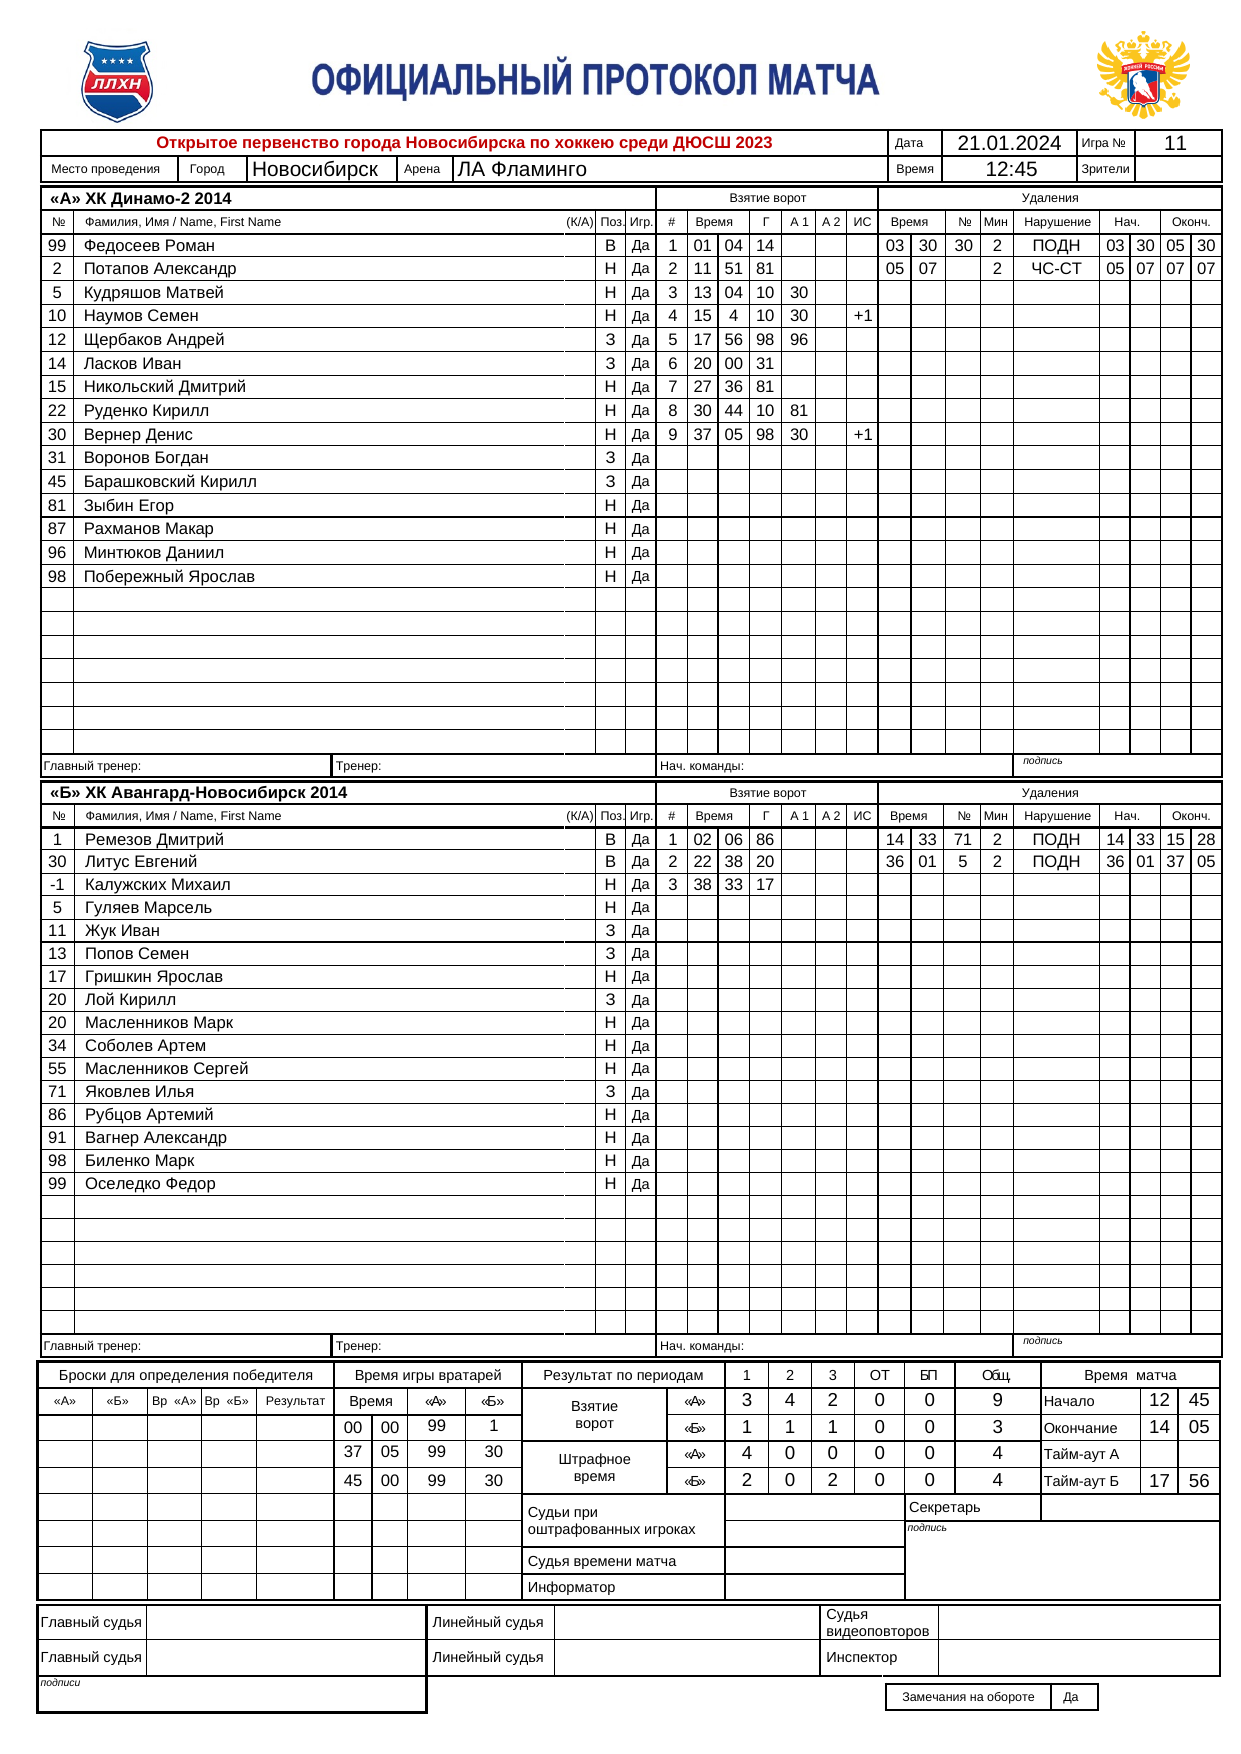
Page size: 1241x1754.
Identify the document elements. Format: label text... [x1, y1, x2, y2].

table_cell [912, 1173, 943, 1195]
table_cell # [657, 805, 687, 826]
table_cell [944, 966, 980, 987]
table_cell [879, 1242, 910, 1264]
table_cell [657, 1150, 687, 1172]
table_cell 0 [769, 1442, 811, 1467]
table_cell [944, 874, 980, 895]
table_cell [688, 1035, 717, 1057]
table_cell 81 [750, 257, 781, 280]
table_cell 0 [855, 1415, 904, 1440]
table_cell Н [596, 896, 625, 918]
table_cell [626, 707, 655, 729]
table_cell Тренер: [333, 755, 655, 776]
table_cell [1131, 565, 1160, 587]
table_cell [408, 1521, 465, 1546]
table_cell Да [626, 1104, 655, 1126]
table_cell [596, 1265, 625, 1287]
table_cell [688, 494, 717, 516]
table_cell 71 [944, 829, 980, 849]
table_cell [565, 683, 595, 706]
table_cell [879, 659, 910, 682]
table_cell 4 [719, 305, 749, 327]
table_cell 01 [912, 850, 943, 872]
table_cell [946, 281, 980, 303]
table_cell [1100, 518, 1129, 540]
table_cell Нач. [1100, 805, 1160, 826]
table_cell [719, 896, 749, 918]
table_cell [847, 1058, 877, 1079]
table_cell [75, 1219, 564, 1241]
table_cell [257, 1547, 333, 1573]
table_cell 30 [466, 1441, 521, 1467]
table_cell [782, 1150, 815, 1172]
table_cell 06 [719, 829, 749, 849]
table_cell Зрители [1078, 157, 1134, 181]
table_cell [1192, 612, 1221, 634]
table_cell [657, 541, 687, 564]
table_cell [879, 920, 910, 941]
table_cell [912, 305, 945, 327]
table_cell Главный тренер: [42, 1335, 330, 1356]
table_cell [657, 1242, 687, 1264]
table_cell 17 [1141, 1468, 1177, 1493]
table_cell [42, 1311, 74, 1333]
table_cell [1192, 518, 1221, 540]
table_cell [202, 1441, 256, 1467]
table_cell [750, 896, 781, 918]
table_cell [750, 1173, 781, 1195]
table_cell 15 [1161, 829, 1190, 849]
table_cell 11 [688, 257, 717, 280]
table_cell [944, 1035, 980, 1057]
table_cell [847, 235, 877, 256]
table_cell 0 [855, 1442, 904, 1467]
table_cell [1131, 399, 1160, 422]
table_cell [39, 1416, 92, 1440]
table_cell [1014, 470, 1099, 493]
table_cell [719, 1104, 749, 1126]
table_cell Да [626, 446, 655, 469]
table_cell Яковлев Илья [75, 1081, 564, 1103]
table_cell [1131, 943, 1160, 964]
table_cell [1100, 874, 1129, 895]
table_cell 17 [688, 328, 717, 351]
table_cell 98 [42, 1150, 74, 1172]
table_cell 07 [912, 257, 945, 280]
table_cell 12 [42, 328, 73, 351]
table_cell [1131, 1311, 1160, 1333]
table_cell [1100, 446, 1129, 469]
table_cell В [596, 850, 625, 872]
table_cell [750, 730, 781, 753]
table_cell Взятие ворот [523, 1389, 666, 1440]
table_cell [847, 1265, 877, 1287]
table_cell [1131, 494, 1160, 516]
table_cell [816, 541, 846, 564]
table_cell [1161, 281, 1190, 303]
table_cell [1014, 1196, 1099, 1218]
table_cell 13 [688, 281, 717, 303]
table_cell [879, 730, 910, 753]
table_cell [1161, 1058, 1190, 1079]
table_cell [626, 588, 655, 611]
table_cell [1014, 707, 1099, 729]
table_cell [847, 612, 877, 634]
table_cell 2 [981, 257, 1013, 280]
table_cell [944, 1104, 980, 1126]
table_cell [565, 1127, 595, 1149]
table_cell Да [626, 257, 655, 280]
table_cell [847, 1035, 877, 1057]
table_cell [1131, 636, 1160, 658]
table_cell [1192, 966, 1221, 987]
table_cell 2 [657, 850, 687, 872]
table_cell [565, 1081, 595, 1103]
table_cell [750, 966, 781, 987]
table_cell [750, 470, 781, 493]
table_cell 01 [688, 235, 717, 256]
table_cell [1131, 920, 1160, 941]
table_cell [750, 659, 781, 682]
table_cell [626, 1219, 655, 1241]
table_cell [688, 943, 717, 964]
table_cell [42, 1288, 74, 1310]
table_cell [688, 1012, 717, 1033]
table_cell [939, 1606, 1219, 1639]
table_cell [93, 1547, 147, 1573]
table_cell Гуляев Марсель [75, 896, 564, 918]
table_cell [816, 707, 846, 729]
table_cell [847, 1012, 877, 1033]
table_cell [782, 896, 815, 918]
table_cell Линейный судья [428, 1640, 554, 1675]
table_cell Да [626, 1173, 655, 1195]
table_cell [782, 989, 815, 1011]
table_cell [944, 920, 980, 941]
table_cell [912, 446, 945, 469]
table_cell [1131, 730, 1160, 753]
table_cell [39, 1521, 92, 1546]
table_cell [847, 707, 877, 729]
table_cell Оконч. [1161, 211, 1221, 233]
table_cell [847, 1219, 877, 1241]
table_cell 20 [42, 1012, 74, 1033]
table_cell +1 [847, 423, 877, 445]
table_cell [879, 1173, 910, 1195]
table_cell [1014, 896, 1099, 918]
table_cell [782, 1127, 815, 1149]
table_cell [816, 829, 846, 849]
table_cell [782, 730, 815, 753]
table_cell [912, 1081, 943, 1103]
table_cell [93, 1416, 147, 1440]
table_cell [565, 1058, 595, 1079]
table_cell Тайм-аут Б [1042, 1468, 1140, 1493]
table_cell А 2 [816, 211, 846, 233]
table_cell Информатор [523, 1575, 724, 1599]
table_cell [782, 966, 815, 987]
table_cell [1100, 943, 1129, 964]
table_cell 05 [1161, 235, 1190, 256]
table_cell [657, 1173, 687, 1195]
table_header Время матча [1042, 1363, 1219, 1387]
table_cell [912, 1035, 943, 1057]
table_cell [257, 1468, 333, 1493]
table_cell [1161, 565, 1190, 587]
table_cell [750, 588, 781, 611]
table_header БП [905, 1363, 954, 1387]
table_cell [1192, 636, 1221, 658]
table_cell [1161, 1150, 1190, 1172]
table_cell [816, 1150, 846, 1172]
table_cell [750, 1058, 781, 1079]
table_cell Да [626, 305, 655, 327]
table_cell [1161, 446, 1190, 469]
table_cell [1192, 588, 1221, 611]
table_cell [816, 494, 846, 516]
table_cell [1014, 966, 1099, 987]
table_cell [912, 874, 943, 895]
table_cell 17 [42, 966, 74, 987]
table_cell 14 [750, 235, 781, 256]
table_cell [1100, 730, 1129, 753]
table_cell # [657, 211, 687, 233]
table_cell 30 [466, 1468, 521, 1493]
table_cell [1161, 943, 1190, 964]
table_cell 2 [981, 829, 1013, 849]
table_cell [596, 730, 625, 753]
table_cell 05 [1100, 257, 1129, 280]
table_cell [565, 874, 595, 895]
table_cell Судья времени матча [523, 1548, 724, 1573]
table_cell [847, 281, 877, 303]
table_cell [1192, 305, 1221, 327]
table_cell 05 [373, 1441, 407, 1467]
table_cell [688, 659, 717, 682]
table_cell [816, 328, 846, 351]
table_cell Рубцов Артемий [75, 1104, 564, 1126]
table_cell [147, 1640, 425, 1675]
table_cell [750, 541, 781, 564]
table_cell [1014, 1219, 1099, 1241]
table_cell [1161, 588, 1190, 611]
table_cell [912, 565, 945, 587]
table_cell [782, 612, 815, 634]
table_cell [912, 920, 943, 941]
table_cell [1042, 1495, 1219, 1520]
table_cell [565, 399, 595, 422]
table_cell Никольский Дмитрий [74, 376, 564, 398]
table_cell [596, 659, 625, 682]
table_cell [816, 966, 846, 987]
table_cell [944, 989, 980, 1011]
table_cell [1014, 683, 1099, 706]
table_cell [688, 896, 717, 918]
table_cell Да [626, 399, 655, 422]
table_cell [42, 683, 73, 706]
table_cell [565, 636, 595, 658]
table_cell [750, 494, 781, 516]
table_cell [74, 683, 564, 706]
table_cell [981, 281, 1013, 303]
table_cell Фамилия, Имя / Name, First Name [75, 805, 565, 826]
table_cell [847, 1104, 877, 1126]
table_cell [981, 683, 1013, 706]
table_cell [944, 1150, 980, 1172]
table_cell [1161, 1311, 1190, 1333]
table_cell [719, 1058, 749, 1079]
table_cell [912, 281, 945, 303]
table_cell Время [889, 157, 941, 181]
table_cell [1100, 1081, 1129, 1103]
table_cell [657, 1058, 687, 1079]
table_cell [1100, 1242, 1129, 1264]
table_cell 99 [408, 1468, 465, 1493]
table_cell Да [626, 1058, 655, 1079]
table_cell Оконч. [1161, 805, 1221, 826]
table_cell Да [626, 989, 655, 1011]
table_cell [1100, 352, 1129, 374]
table_cell [1100, 1311, 1129, 1333]
table_cell Н [596, 281, 625, 303]
table_cell [750, 920, 781, 941]
table_cell [42, 730, 73, 753]
table_cell [719, 588, 749, 611]
table_cell Гришкин Ярослав [75, 966, 564, 987]
table_cell [816, 470, 846, 493]
table_cell [981, 989, 1013, 1011]
table_cell [981, 1311, 1013, 1333]
table_cell [1192, 565, 1221, 587]
table_cell [879, 874, 910, 895]
table_cell [816, 399, 846, 422]
table_cell [726, 1548, 904, 1573]
table_cell [946, 494, 980, 516]
table_cell [1014, 588, 1099, 611]
table_cell [879, 612, 910, 634]
table_cell [879, 1081, 910, 1103]
table_cell [719, 989, 749, 1011]
table_cell [657, 659, 687, 682]
table_cell [1131, 1219, 1160, 1241]
table_cell [1131, 446, 1160, 469]
table_cell [750, 1127, 781, 1149]
table_cell [75, 1311, 564, 1333]
table_cell ИС [847, 805, 877, 826]
table_cell [1161, 352, 1190, 374]
table_cell Фамилия, Имя / Name, First Name [74, 211, 565, 233]
table_cell [1100, 376, 1129, 398]
table_cell [782, 1242, 815, 1264]
table_cell [816, 874, 846, 895]
table_cell [596, 588, 625, 611]
table_cell «Б » [466, 1389, 521, 1413]
table_cell 36 [879, 850, 910, 872]
table_cell [688, 1104, 717, 1126]
table_cell [1161, 470, 1190, 493]
table_cell Да [626, 376, 655, 398]
table_cell 45 [42, 470, 73, 493]
table_cell Время [879, 805, 943, 826]
table_cell Вр «Б» [202, 1389, 256, 1413]
table_cell [912, 683, 945, 706]
table_cell Арена [398, 157, 452, 181]
table_cell [657, 1265, 687, 1287]
table_cell [782, 1035, 815, 1057]
table_cell Да [626, 235, 655, 256]
table_cell [782, 494, 815, 516]
table_cell [373, 1494, 407, 1520]
table_cell [42, 636, 73, 658]
table_cell [688, 1311, 717, 1333]
table_cell [335, 1494, 371, 1520]
table_cell [946, 659, 980, 682]
table_cell [42, 1265, 74, 1287]
table_cell Лой Кирилл [75, 989, 564, 1011]
table_cell [39, 1468, 92, 1493]
table_cell [1014, 446, 1099, 469]
table_cell 2 [812, 1389, 854, 1413]
table_cell «Б» [668, 1415, 724, 1440]
table_cell [816, 1081, 846, 1103]
table_cell [816, 1012, 846, 1033]
table_cell [1192, 541, 1221, 564]
table_cell Да [626, 328, 655, 351]
table_cell 38 [719, 850, 749, 872]
table_cell [202, 1521, 256, 1546]
table_cell [946, 683, 980, 706]
table_cell 2 [981, 850, 1013, 872]
table_cell [657, 1196, 687, 1218]
table_cell [565, 281, 595, 303]
table_cell [1100, 1196, 1129, 1218]
table_cell [626, 730, 655, 753]
table_cell [719, 446, 749, 469]
table_cell [1192, 1173, 1221, 1195]
table_cell [719, 1081, 749, 1103]
table_cell 28 [1192, 829, 1221, 849]
table_cell [912, 1012, 943, 1033]
table_cell З [596, 328, 625, 351]
table_cell [1131, 518, 1160, 540]
table_cell [981, 1081, 1013, 1103]
table_cell Поз. [596, 211, 625, 233]
table_cell [148, 1416, 201, 1440]
table_cell [879, 1196, 910, 1218]
table_cell [879, 305, 910, 327]
table_cell [657, 1288, 687, 1310]
table_cell [657, 565, 687, 587]
table_cell [466, 1547, 521, 1573]
table_cell [944, 1196, 980, 1218]
table_cell Биленко Марк [75, 1150, 564, 1172]
table_cell [912, 1104, 943, 1126]
table_cell [565, 352, 595, 374]
table_cell [879, 683, 910, 706]
table_cell [981, 707, 1013, 729]
table_cell В [596, 829, 625, 849]
table_cell [1161, 328, 1190, 351]
table_cell [981, 730, 1013, 753]
table_cell 00 [335, 1416, 371, 1440]
table_cell 2 [42, 257, 73, 280]
table_cell [42, 1219, 74, 1241]
table_cell [847, 1127, 877, 1149]
picture [5, 28, 1197, 129]
table_cell [981, 1035, 1013, 1057]
table_cell 14 [1100, 829, 1129, 849]
table_cell [1192, 1242, 1221, 1264]
table_cell [981, 1173, 1013, 1195]
table_cell [93, 1521, 147, 1546]
table_cell [719, 1288, 749, 1310]
table_cell [912, 1127, 943, 1149]
table_cell ПОДН [1014, 235, 1099, 256]
table_cell 36 [1100, 850, 1129, 872]
table_cell [782, 257, 815, 280]
table_cell [847, 874, 877, 895]
table_cell З [596, 989, 625, 1011]
table_cell Рахманов Макар [74, 518, 564, 540]
table_cell [879, 352, 910, 374]
table_cell [912, 730, 945, 753]
table_cell [565, 943, 595, 964]
table_cell [719, 1219, 749, 1241]
table_cell [565, 1104, 595, 1126]
table_cell 05 [879, 257, 910, 280]
table_cell № [42, 211, 73, 233]
table_cell [1161, 518, 1190, 540]
table_cell [466, 1574, 521, 1599]
table_cell 15 [688, 305, 717, 327]
table_cell [912, 896, 943, 918]
table_cell [688, 920, 717, 941]
table_cell 1 [769, 1415, 811, 1440]
table_cell [1100, 565, 1129, 587]
table_cell [847, 683, 877, 706]
table_cell Да [626, 896, 655, 918]
table_cell 02 [688, 829, 717, 849]
table_cell Да [626, 1127, 655, 1149]
table_cell [688, 1173, 717, 1195]
table_cell 12 [1141, 1389, 1177, 1413]
table_cell [750, 565, 781, 587]
table_cell [1192, 1265, 1221, 1287]
table_cell [1161, 659, 1190, 682]
table_cell [148, 1574, 201, 1599]
table_cell [719, 659, 749, 682]
table_cell А 1 [782, 805, 815, 826]
table_cell Г [750, 211, 781, 233]
table_cell Н [596, 874, 625, 895]
table_cell 8 [657, 399, 687, 422]
table_cell [74, 707, 564, 729]
table_cell [879, 588, 910, 611]
table_cell [657, 896, 687, 918]
table_cell [1014, 423, 1099, 445]
table_cell 30 [42, 423, 73, 445]
table_cell [847, 943, 877, 964]
table_cell [1192, 683, 1221, 706]
table_cell [1014, 943, 1099, 964]
table_cell [879, 565, 910, 587]
table_cell [626, 683, 655, 706]
table_cell [726, 1575, 904, 1599]
table_cell подпись [1014, 1335, 1221, 1356]
table_cell [596, 612, 625, 634]
table_cell «Б» [93, 1389, 147, 1413]
table_cell Вагнер Александр [75, 1127, 564, 1149]
table_cell [847, 1242, 877, 1264]
table_cell [847, 1311, 877, 1333]
table_cell [565, 850, 595, 872]
table_cell 87 [42, 518, 73, 540]
table_cell [719, 1173, 749, 1195]
table_cell 0 [769, 1468, 811, 1493]
table_cell 04 [719, 281, 749, 303]
table_cell [555, 1606, 819, 1639]
table_cell [565, 518, 595, 540]
table_cell [847, 446, 877, 469]
table_cell [816, 1288, 846, 1310]
table_cell [42, 659, 73, 682]
table_cell [946, 352, 980, 374]
table_cell 31 [42, 446, 73, 469]
table_cell [1100, 281, 1129, 303]
table_cell [565, 446, 595, 469]
table_cell [1192, 1081, 1221, 1103]
table_cell [847, 257, 877, 280]
table_cell ПОДН [1014, 850, 1099, 872]
table_cell [626, 636, 655, 658]
table_cell [373, 1521, 407, 1546]
table_cell [202, 1416, 256, 1440]
table_cell Судьи при оштрафованных игроках [523, 1495, 724, 1546]
table_cell Игр. [626, 805, 655, 826]
table_cell [565, 1219, 595, 1241]
table_cell [1100, 494, 1129, 516]
table_cell [912, 989, 943, 1011]
table_cell [1131, 281, 1160, 303]
table_cell [946, 376, 980, 398]
table_cell [596, 1288, 625, 1310]
table_cell Нарушение [1014, 805, 1099, 826]
table_cell [912, 541, 945, 564]
table_cell 2 [812, 1468, 854, 1493]
table_cell [782, 235, 815, 256]
table_cell 15 [42, 376, 73, 398]
table_cell Нарушение [1014, 211, 1099, 233]
table_cell [719, 1242, 749, 1264]
table_cell Минтюков Даниил [74, 541, 564, 564]
table_cell [1100, 541, 1129, 564]
table_cell [879, 1104, 910, 1126]
table_cell [1100, 399, 1129, 422]
table_cell Федосеев Роман [74, 235, 564, 256]
table_cell подпись [906, 1522, 1219, 1599]
table_cell [1100, 470, 1129, 493]
table_cell З [596, 1081, 625, 1103]
table_cell [782, 446, 815, 469]
table_cell [816, 1219, 846, 1241]
table_cell Да [626, 494, 655, 516]
table_cell [657, 966, 687, 987]
table_cell 2 [726, 1468, 768, 1493]
table_cell [1100, 683, 1129, 706]
table_cell [944, 896, 980, 918]
table_cell Новосибирск [248, 157, 396, 181]
table_cell [1192, 446, 1221, 469]
table_cell [879, 281, 910, 303]
table_cell [688, 446, 717, 469]
table_cell [565, 659, 595, 682]
table_cell [565, 565, 595, 587]
table_cell [565, 494, 595, 516]
table_cell 33 [1131, 829, 1160, 849]
table_cell 05 [1192, 850, 1221, 872]
table_cell [912, 943, 943, 964]
table_cell Н [596, 1104, 625, 1126]
table_cell [565, 1196, 595, 1218]
table_cell [1014, 1288, 1099, 1310]
table_cell [1192, 707, 1221, 729]
table_cell [981, 1265, 1013, 1287]
table_cell 03 [1100, 235, 1129, 256]
table_cell [847, 1288, 877, 1310]
table_cell ЧС-СТ [1014, 257, 1099, 280]
table_cell [257, 1521, 333, 1546]
table_cell Н [596, 541, 625, 564]
table_cell [1131, 541, 1160, 564]
table_cell З [596, 352, 625, 374]
table_cell Н [596, 376, 625, 398]
table_cell [879, 1150, 910, 1172]
table_cell [782, 588, 815, 611]
table_cell [1014, 518, 1099, 540]
table_cell [847, 1150, 877, 1172]
table_cell [257, 1494, 333, 1520]
table_cell [750, 1104, 781, 1126]
table_cell [1131, 1173, 1160, 1195]
table_cell [1014, 920, 1099, 941]
table_cell Г [750, 805, 781, 826]
table_cell [847, 659, 877, 682]
table_cell [688, 1219, 717, 1241]
table_cell А 1 [782, 211, 815, 233]
table_cell [1014, 1242, 1099, 1264]
table_cell 37 [1161, 850, 1190, 872]
table_cell 81 [782, 399, 815, 422]
table_cell 1 [42, 829, 74, 849]
table_cell [750, 1081, 781, 1103]
table_cell [42, 707, 73, 729]
table_cell [782, 470, 815, 493]
table_cell [596, 636, 625, 658]
table_cell [946, 636, 980, 658]
table_cell [879, 1219, 910, 1241]
table_cell 4 [956, 1468, 1040, 1493]
table_cell [879, 1288, 910, 1310]
table_cell [1141, 1441, 1177, 1467]
table_cell [1100, 423, 1129, 445]
table_cell 00 [373, 1468, 407, 1493]
table_cell [657, 470, 687, 493]
table_cell [946, 541, 980, 564]
table_cell 96 [782, 328, 815, 351]
table_cell [981, 1058, 1013, 1079]
table_cell [912, 588, 945, 611]
table_cell Время [688, 211, 749, 233]
table_cell [782, 850, 815, 872]
table_header ОТ [855, 1363, 904, 1387]
table_cell Н [596, 1012, 625, 1033]
table_cell [912, 328, 945, 351]
table_cell [782, 683, 815, 706]
table_cell [912, 470, 945, 493]
table_cell [750, 518, 781, 540]
table_cell [1014, 328, 1099, 351]
table_cell ПОДН [1014, 829, 1099, 849]
table_cell [565, 612, 595, 634]
table_cell Руденко Кирилл [74, 399, 564, 422]
table_cell [946, 446, 980, 469]
table_cell [1131, 470, 1160, 493]
table_cell [1131, 896, 1160, 918]
table_cell 30 [912, 235, 945, 256]
table_cell [719, 565, 749, 587]
table_cell Окончание [1042, 1415, 1140, 1440]
table_cell (К/А) [565, 805, 595, 826]
table_cell 44 [719, 399, 749, 422]
table_cell [782, 829, 815, 849]
table_cell [39, 1547, 92, 1573]
table_header 21.01.2024 [943, 131, 1076, 155]
table_cell З [596, 446, 625, 469]
table_cell В [596, 235, 625, 256]
table_header 11 [1136, 131, 1221, 155]
table_cell [912, 707, 945, 729]
table_cell 30 [782, 281, 815, 303]
table_cell [879, 966, 910, 987]
table_cell [257, 1416, 333, 1440]
table_cell [565, 1311, 595, 1333]
table_cell Барашковский Кирилл [74, 470, 564, 493]
table_cell [688, 707, 717, 729]
table_cell [565, 541, 595, 564]
table_cell [1192, 659, 1221, 682]
table_cell [719, 1265, 749, 1287]
table_cell [847, 470, 877, 493]
table_cell [1131, 683, 1160, 706]
table_cell [408, 1547, 465, 1573]
table_cell [816, 376, 846, 398]
table_header Броски для определения победителя [39, 1363, 333, 1387]
table_cell 99 [42, 1173, 74, 1195]
table_cell 01 [1131, 850, 1160, 872]
table_cell [879, 943, 910, 964]
table_cell Мин [981, 805, 1013, 826]
table_cell [565, 1265, 595, 1287]
table_cell Н [596, 518, 625, 540]
table_cell [39, 1494, 92, 1520]
table_cell [782, 636, 815, 658]
table_cell [944, 1219, 980, 1241]
table_cell Главный судья [39, 1606, 146, 1639]
table_cell [750, 989, 781, 1011]
table_cell [944, 1127, 980, 1149]
table_cell [946, 305, 980, 327]
table_cell [981, 1150, 1013, 1172]
table_cell Да [626, 850, 655, 872]
table_cell [719, 1196, 749, 1218]
table_cell [1192, 1127, 1221, 1149]
table_cell 91 [42, 1127, 74, 1149]
table_cell [1014, 1012, 1099, 1033]
table_cell 13 [42, 943, 74, 964]
table_cell [750, 1012, 781, 1033]
table_cell [816, 989, 846, 1011]
table_cell [750, 1196, 781, 1218]
table_cell [1131, 612, 1160, 634]
table_cell [1100, 328, 1129, 351]
table_cell [688, 565, 717, 587]
table_cell [782, 376, 815, 398]
table_cell 00 [373, 1416, 407, 1440]
table_cell 14 [1141, 1415, 1177, 1440]
table_cell [657, 494, 687, 516]
table_cell [626, 612, 655, 634]
table_cell [93, 1441, 147, 1467]
table_cell [816, 1127, 846, 1149]
table_cell [1161, 966, 1190, 987]
table_cell [816, 588, 846, 611]
table_cell Воронов Богдан [74, 446, 564, 469]
table_cell [981, 565, 1013, 587]
table_cell [657, 989, 687, 1011]
table_cell Да [626, 829, 655, 849]
table_cell [1192, 920, 1221, 941]
table_cell [657, 683, 687, 706]
table_cell [1192, 874, 1221, 895]
table_cell Вернер Денис [74, 423, 564, 445]
table_cell [1192, 1219, 1221, 1241]
table_cell [1100, 920, 1129, 941]
table_cell [1161, 399, 1190, 422]
table_cell [912, 1196, 943, 1218]
table_cell «А» [668, 1442, 724, 1467]
table_cell [847, 1173, 877, 1195]
table_cell А 2 [816, 805, 846, 826]
table_cell [39, 1574, 92, 1599]
table_cell [782, 1058, 815, 1079]
table_cell [1100, 305, 1129, 327]
table_cell 1 [466, 1416, 521, 1440]
table_cell «А» [668, 1389, 724, 1413]
table_cell 03 [879, 235, 910, 256]
table_cell [257, 1441, 333, 1467]
table_cell [1014, 376, 1099, 398]
table_cell Тайм-аут А [1042, 1441, 1140, 1467]
table_cell [688, 683, 717, 706]
table_cell № [944, 805, 980, 826]
table_cell [688, 541, 717, 564]
table_cell [335, 1574, 371, 1599]
table_cell 37 [335, 1441, 371, 1467]
table_cell 14 [879, 829, 910, 849]
table_cell [981, 1196, 1013, 1218]
table_cell [782, 541, 815, 564]
table_cell [1131, 1265, 1160, 1287]
table_cell [75, 1265, 564, 1287]
table_cell Масленников Сергей [75, 1058, 564, 1079]
table_cell [335, 1521, 371, 1546]
table_cell 17 [750, 874, 781, 895]
table_cell [946, 707, 980, 729]
table_cell [847, 565, 877, 587]
table_cell [42, 1242, 74, 1264]
table_cell 11 [42, 920, 74, 941]
table_cell «А» [39, 1389, 92, 1413]
table_cell [981, 943, 1013, 964]
table_cell [912, 1150, 943, 1172]
table_cell [657, 730, 687, 753]
table_cell [1192, 1150, 1221, 1172]
table_cell [688, 1196, 717, 1218]
table_cell 20 [42, 989, 74, 1011]
table_cell Секретарь [906, 1495, 1040, 1520]
table_cell 56 [1179, 1468, 1219, 1493]
table_cell [750, 636, 781, 658]
table_cell [981, 541, 1013, 564]
table_cell Поз. [596, 805, 625, 826]
table_cell [1014, 281, 1099, 303]
table_cell [688, 1127, 717, 1149]
table_cell [1161, 707, 1190, 729]
table_cell [944, 1288, 980, 1310]
table_cell [719, 966, 749, 987]
table_cell [75, 1288, 564, 1310]
table_cell [596, 1219, 625, 1241]
table_cell [719, 1012, 749, 1033]
table_cell [912, 518, 945, 540]
table_cell [74, 588, 564, 611]
table_cell 12:45 [943, 157, 1076, 181]
table_cell [1131, 588, 1160, 611]
table_cell [912, 399, 945, 422]
table_cell Да [626, 565, 655, 587]
table_cell [782, 920, 815, 941]
table_cell 56 [719, 328, 749, 351]
table_cell 7 [657, 376, 687, 398]
table_cell [879, 541, 910, 564]
table_cell Игр. [626, 211, 655, 233]
table_cell [750, 1242, 781, 1264]
table_cell 22 [42, 399, 73, 422]
table_cell [373, 1547, 407, 1573]
table_cell [1161, 1242, 1190, 1264]
table_cell [1100, 1012, 1129, 1033]
table_cell [1161, 494, 1190, 516]
table_cell 0 [905, 1389, 954, 1413]
table_cell [688, 730, 717, 753]
table_cell [565, 423, 595, 445]
table_cell [912, 1288, 943, 1310]
table_cell [981, 494, 1013, 516]
table_cell [750, 1219, 781, 1241]
table_cell [1100, 1173, 1129, 1195]
table_cell [1192, 281, 1221, 303]
table_cell 98 [42, 565, 73, 587]
table_cell [981, 352, 1013, 374]
table_cell Да [626, 281, 655, 303]
table_cell [1100, 1219, 1129, 1241]
table_cell [688, 518, 717, 540]
table_cell [750, 683, 781, 706]
table_cell [688, 989, 717, 1011]
table_cell 10 [750, 305, 781, 327]
table_cell [782, 659, 815, 682]
table_cell 99 [42, 235, 73, 256]
table_cell подписи [39, 1677, 425, 1711]
table_header Да [1052, 1685, 1097, 1709]
table_cell [1100, 966, 1129, 987]
table_cell [565, 1150, 595, 1172]
table_cell Н [596, 257, 625, 280]
table_cell Наумов Семен [74, 305, 564, 327]
table_cell [688, 636, 717, 658]
table_cell З [596, 920, 625, 941]
table_header «А» ХК Динамо-2 2014 [42, 188, 655, 209]
table_cell Н [596, 1150, 625, 1172]
table_cell [847, 494, 877, 516]
table_cell 38 [688, 874, 717, 895]
table_cell [147, 1606, 425, 1639]
table_cell [879, 1127, 910, 1149]
table_cell 20 [750, 850, 781, 872]
table_cell 30 [782, 305, 815, 327]
table_cell [1100, 1288, 1129, 1310]
table_cell [565, 257, 595, 280]
table_cell [75, 1196, 564, 1218]
table_cell [1100, 707, 1129, 729]
table_cell [657, 1081, 687, 1103]
table_cell № [42, 805, 74, 826]
table_cell [596, 1242, 625, 1264]
table_cell [719, 1127, 749, 1149]
table_cell [657, 943, 687, 964]
table_cell ЛА Фламинго [454, 157, 887, 181]
table_cell 6 [657, 352, 687, 374]
table_cell [657, 636, 687, 658]
table_cell [816, 235, 846, 256]
table_cell [1014, 1150, 1099, 1172]
table_cell [202, 1468, 256, 1493]
table_cell [750, 1265, 781, 1287]
table_header Игра № [1078, 131, 1134, 155]
table_cell [816, 1311, 846, 1333]
table_cell 0 [905, 1415, 954, 1440]
table_cell [565, 376, 595, 398]
table_cell [466, 1494, 521, 1520]
table_cell [75, 1242, 564, 1264]
table_cell [1014, 1173, 1099, 1195]
table_cell [688, 588, 717, 611]
table_cell [565, 707, 595, 729]
table_cell [1014, 1311, 1099, 1333]
table_cell [1100, 1104, 1129, 1126]
table_cell [1161, 1012, 1190, 1033]
table_cell 45 [335, 1468, 371, 1493]
table_cell [879, 494, 910, 516]
table_cell Кудряшов Матвей [74, 281, 564, 303]
table_cell [782, 707, 815, 729]
table_cell [1192, 1288, 1221, 1310]
table_cell [847, 1081, 877, 1103]
table_cell [847, 896, 877, 918]
table_cell [944, 1173, 980, 1195]
table_cell 99 [408, 1441, 465, 1467]
table_cell [1192, 1196, 1221, 1218]
table_cell Да [626, 352, 655, 374]
table_cell 55 [42, 1058, 74, 1079]
table_cell [879, 470, 910, 493]
table_header Замечания на обороте [887, 1685, 1050, 1709]
table_cell [688, 1242, 717, 1264]
table_cell Начало [1042, 1389, 1140, 1413]
table_cell [719, 1150, 749, 1172]
table_cell [879, 399, 910, 422]
table_cell [626, 1311, 655, 1333]
table_cell [946, 565, 980, 587]
table_cell [750, 1311, 781, 1333]
table_cell 34 [42, 1035, 74, 1057]
table_cell [1131, 1012, 1160, 1033]
table_cell [565, 989, 595, 1011]
table_cell [719, 920, 749, 941]
table_cell [1161, 423, 1190, 445]
table_cell [946, 470, 980, 493]
table_cell Линейный судья [428, 1606, 554, 1639]
table_cell [944, 1311, 980, 1333]
table_cell [1192, 1035, 1221, 1057]
table_cell Нач. [1100, 211, 1160, 233]
table_cell Нач. команды: [657, 1335, 1012, 1356]
table_cell [657, 446, 687, 469]
table_cell [555, 1640, 819, 1675]
table_cell [1192, 399, 1221, 422]
table_cell 51 [719, 257, 749, 280]
table_cell Н [596, 1173, 625, 1195]
table_cell 20 [688, 352, 717, 374]
table_cell Время [335, 1389, 407, 1413]
table_cell [912, 636, 945, 658]
table_header Общ. [956, 1363, 1040, 1387]
table_cell Жук Иван [75, 920, 564, 941]
table_cell [1131, 423, 1160, 445]
table_cell [565, 1012, 595, 1033]
table_cell [782, 1311, 815, 1333]
table_cell 14 [42, 352, 73, 374]
table_cell 33 [912, 829, 943, 849]
table_cell [1192, 1104, 1221, 1126]
table_cell Главный тренер: [42, 755, 330, 776]
table_cell [148, 1547, 201, 1573]
table_cell [879, 1058, 910, 1079]
table_cell [1161, 541, 1190, 564]
table_cell [1161, 896, 1190, 918]
table_cell «Б» [668, 1468, 724, 1493]
table_cell [626, 1265, 655, 1287]
table_cell [782, 874, 815, 895]
table_cell [847, 920, 877, 941]
table_cell 30 [42, 850, 74, 872]
table_cell [750, 1288, 781, 1310]
table_cell [879, 328, 910, 351]
table_cell 30 [1192, 235, 1221, 256]
table_cell 99 [408, 1416, 465, 1440]
table_header Удаления [879, 783, 1221, 803]
table_cell [1161, 1196, 1190, 1218]
table_cell 07 [1192, 257, 1221, 280]
table_cell [1161, 683, 1190, 706]
table_cell [657, 707, 687, 729]
table_cell [1100, 1150, 1129, 1172]
table_cell [565, 470, 595, 493]
table_cell 2 [981, 235, 1013, 256]
table_cell 81 [42, 494, 73, 516]
table_cell [912, 494, 945, 516]
table_cell [719, 943, 749, 964]
table_cell [981, 1288, 1013, 1310]
table_cell [847, 588, 877, 611]
table_cell [847, 518, 877, 540]
table_cell [1014, 565, 1099, 587]
table_cell [688, 1058, 717, 1079]
table_cell (К/А) [565, 211, 595, 233]
table_cell [944, 1265, 980, 1287]
table_cell [565, 896, 595, 918]
table_cell [688, 1081, 717, 1103]
table_cell [816, 920, 846, 941]
table_cell [981, 588, 1013, 611]
table_cell Н [596, 494, 625, 516]
table_cell [912, 966, 943, 987]
table_cell [1131, 659, 1160, 682]
table_cell Вр «А» [148, 1389, 201, 1413]
table_cell [1131, 328, 1160, 351]
table_cell [782, 1196, 815, 1218]
table_cell [981, 470, 1013, 493]
table_cell [847, 850, 877, 872]
table_cell 4 [726, 1442, 768, 1467]
table_cell 98 [750, 423, 781, 445]
table_cell [981, 399, 1013, 422]
table_cell Судья видеоповторов [821, 1606, 938, 1639]
table_cell 3 [657, 874, 687, 895]
table_cell [946, 423, 980, 445]
table_cell Да [626, 966, 655, 987]
table_cell [688, 612, 717, 634]
table_cell Да [626, 470, 655, 493]
table_cell [726, 1521, 904, 1546]
table_cell [1099, 1682, 1220, 1711]
table_cell Соболев Артем [75, 1035, 564, 1057]
table_cell [74, 659, 564, 682]
table_cell Оселедко Федор [75, 1173, 564, 1195]
table_cell [1161, 989, 1190, 1011]
table_cell [879, 636, 910, 658]
table_cell [981, 1219, 1013, 1241]
table_cell 5 [42, 281, 73, 303]
table_cell 5 [657, 328, 687, 351]
table_cell [688, 1265, 717, 1287]
table_cell № [946, 211, 980, 233]
table_cell 10 [750, 399, 781, 422]
table_cell [93, 1574, 147, 1599]
table_cell [981, 518, 1013, 540]
table_cell [148, 1494, 201, 1520]
table_cell [1161, 730, 1190, 753]
table_cell [847, 1196, 877, 1218]
table_cell 0 [812, 1442, 854, 1467]
table_cell [816, 281, 846, 303]
table_cell Да [626, 423, 655, 445]
table_cell [93, 1494, 147, 1520]
table_cell [1100, 612, 1129, 634]
table_cell [1100, 636, 1129, 658]
table_cell [1131, 1104, 1160, 1126]
table_cell [1161, 636, 1190, 658]
table_cell [750, 1150, 781, 1172]
table_cell [782, 1173, 815, 1195]
table_cell [565, 1035, 595, 1057]
table_cell [1100, 1035, 1129, 1057]
table_cell [939, 1640, 1219, 1675]
table_cell [981, 966, 1013, 987]
table_cell [1014, 730, 1099, 753]
table_cell [1161, 1288, 1190, 1310]
table_cell [946, 257, 980, 280]
table_cell [879, 1311, 910, 1333]
table_cell 1 [812, 1415, 854, 1440]
table_cell [981, 636, 1013, 658]
table_cell Да [626, 518, 655, 540]
table_cell [883, 1677, 1220, 1681]
table_cell [1131, 1196, 1160, 1218]
table_cell 04 [719, 235, 749, 256]
table_cell 98 [750, 328, 781, 351]
table_cell [816, 518, 846, 540]
table_cell [816, 1242, 846, 1264]
table_cell Зыбин Егор [74, 494, 564, 516]
table_cell [202, 1547, 256, 1573]
table_cell Калужских Михаил [75, 874, 564, 895]
table_cell 07 [1161, 257, 1190, 280]
table_cell [816, 1104, 846, 1126]
table_cell Инспектор [821, 1640, 938, 1675]
table_cell [750, 943, 781, 964]
table_cell [657, 518, 687, 540]
table_cell Да [626, 874, 655, 895]
table_cell [1131, 1150, 1160, 1172]
table_cell [657, 1104, 687, 1126]
table_cell [202, 1494, 256, 1520]
table_cell [565, 588, 595, 611]
table_cell [816, 1265, 846, 1287]
table_cell [912, 1219, 943, 1241]
table_cell [42, 588, 73, 611]
table_cell [1014, 1058, 1099, 1079]
table_cell Да [626, 541, 655, 564]
table_cell [657, 588, 687, 611]
table_cell [750, 707, 781, 729]
table_cell [847, 352, 877, 374]
table_cell [847, 966, 877, 987]
table_cell [1100, 896, 1129, 918]
table_cell [42, 1196, 74, 1218]
table_cell [782, 1081, 815, 1103]
table_cell 3 [956, 1415, 1040, 1440]
table_cell 1 [657, 829, 687, 849]
table_cell 1 [657, 235, 687, 256]
table_cell 0 [855, 1468, 904, 1493]
table_header Открытое первенство города Новосибирска по хоккею среди ДЮСШ 2023 [42, 131, 887, 155]
table_cell Побережный Ярослав [74, 565, 564, 587]
table_cell 27 [688, 376, 717, 398]
table_cell [750, 1035, 781, 1057]
table_cell 45 [1179, 1389, 1219, 1413]
table_cell 0 [855, 1389, 904, 1413]
table_cell [1192, 1058, 1221, 1079]
table_cell [879, 1265, 910, 1287]
table_cell Да [626, 1150, 655, 1172]
table_header 3 [812, 1363, 854, 1387]
table_cell [879, 376, 910, 398]
table_cell [946, 730, 980, 753]
table_cell [879, 707, 910, 729]
table_cell 05 [719, 423, 749, 445]
table_cell [1161, 1219, 1190, 1241]
table_cell Да [626, 1081, 655, 1103]
table_cell [688, 966, 717, 987]
table_cell Н [596, 966, 625, 987]
table_cell [782, 518, 815, 540]
table_cell [944, 1081, 980, 1103]
table_cell [565, 305, 595, 327]
table_cell [565, 829, 595, 849]
table_cell [1161, 1081, 1190, 1103]
table_cell [335, 1547, 371, 1573]
table_cell [1161, 920, 1190, 941]
table_cell [719, 683, 749, 706]
table_cell [1131, 1242, 1160, 1264]
table_cell [816, 896, 846, 918]
table_cell [657, 1219, 687, 1241]
table_cell [981, 305, 1013, 327]
table_cell [944, 1012, 980, 1033]
table_cell -1 [42, 874, 74, 895]
table_cell [879, 446, 910, 469]
table_cell [1014, 636, 1099, 658]
table_cell 33 [719, 874, 749, 895]
table_cell [565, 966, 595, 987]
table_cell [1192, 730, 1221, 753]
table_cell Н [596, 399, 625, 422]
table_cell [1014, 1035, 1099, 1057]
table_cell [688, 470, 717, 493]
table_cell 30 [688, 399, 717, 422]
table_cell [816, 730, 846, 753]
table_cell Н [596, 1058, 625, 1079]
table_cell [750, 446, 781, 469]
table_cell [847, 328, 877, 351]
table_cell [688, 1150, 717, 1172]
table_cell [1100, 588, 1129, 611]
table_cell Мин [981, 211, 1013, 233]
table_cell [847, 730, 877, 753]
table_cell [719, 541, 749, 564]
table_cell [1100, 659, 1129, 682]
table_cell 4 [769, 1389, 811, 1413]
table_cell [719, 1311, 749, 1333]
table_cell [847, 399, 877, 422]
table_cell [816, 943, 846, 964]
table_cell [202, 1574, 256, 1599]
table_cell [1014, 659, 1099, 682]
table_cell [719, 470, 749, 493]
table_cell [719, 636, 749, 658]
table_cell [816, 1173, 846, 1195]
table_cell [565, 235, 595, 256]
table_cell [912, 1242, 943, 1264]
table_cell [912, 1265, 943, 1287]
table_cell [657, 1127, 687, 1149]
table_cell 30 [946, 235, 980, 256]
table_cell [944, 1242, 980, 1264]
table_cell 2 [657, 257, 687, 280]
table_cell З [596, 943, 625, 964]
table_cell [1131, 1127, 1160, 1149]
table_cell [565, 1288, 595, 1310]
table_cell Нач. команды: [657, 755, 1012, 776]
table_cell [879, 1012, 910, 1033]
table_cell [657, 1035, 687, 1057]
table_cell 4 [956, 1442, 1040, 1467]
table_cell [1161, 1173, 1190, 1195]
table_cell [912, 612, 945, 634]
table_cell 4 [657, 305, 687, 327]
table_header «Б» ХК Авангард-Новосибирск 2014 [42, 783, 655, 803]
table_cell Щербаков Андрей [74, 328, 564, 351]
table_cell [816, 1196, 846, 1218]
table_cell [373, 1574, 407, 1599]
table_cell [750, 612, 781, 634]
table_cell [782, 1288, 815, 1310]
table_cell [565, 1173, 595, 1195]
table_cell [816, 1035, 846, 1057]
table_cell Место проведения [42, 157, 177, 181]
table_cell [596, 1196, 625, 1218]
table_cell 30 [782, 423, 815, 445]
table_cell [1192, 896, 1221, 918]
table_cell [847, 541, 877, 564]
table_cell [1131, 1035, 1160, 1057]
table_cell [912, 1311, 943, 1333]
table_cell [719, 707, 749, 729]
table_cell [1131, 376, 1160, 398]
table_cell [1192, 1012, 1221, 1033]
table_cell [1161, 305, 1190, 327]
table_cell Да [626, 1012, 655, 1033]
table_cell [1131, 874, 1160, 895]
table_cell [816, 636, 846, 658]
table_cell 36 [719, 376, 749, 398]
table_cell [946, 399, 980, 422]
table_cell 37 [688, 423, 717, 445]
table_cell 81 [750, 376, 781, 398]
table_cell [816, 683, 846, 706]
table_cell [148, 1441, 201, 1467]
table_cell [428, 1677, 882, 1711]
table_cell [1192, 423, 1221, 445]
table_cell [879, 518, 910, 540]
table_cell [816, 446, 846, 469]
table_cell [879, 1035, 910, 1057]
table_cell [626, 1288, 655, 1310]
table_cell З [596, 470, 625, 493]
table_cell [1014, 989, 1099, 1011]
table_header Взятие ворот [657, 188, 877, 209]
table_cell 86 [42, 1104, 74, 1126]
table_cell [565, 920, 595, 941]
table_cell [1014, 399, 1099, 422]
table_cell [466, 1521, 521, 1546]
table_cell 1 [726, 1415, 768, 1440]
table_header 2 [769, 1363, 811, 1387]
table_cell [74, 612, 564, 634]
table_cell Попов Семен [75, 943, 564, 964]
table_cell Н [596, 1127, 625, 1149]
table_cell 10 [42, 305, 73, 327]
table_cell [1161, 1104, 1190, 1126]
table_cell [657, 1012, 687, 1033]
table_cell [981, 1012, 1013, 1033]
table_cell [148, 1468, 201, 1493]
table_cell [1014, 874, 1099, 895]
table_cell [719, 730, 749, 753]
table_cell [847, 636, 877, 658]
table_cell [1014, 1265, 1099, 1287]
table_cell Литус Евгений [75, 850, 564, 872]
table_cell 00 [719, 352, 749, 374]
table_cell [816, 423, 846, 445]
table_cell [626, 1196, 655, 1218]
table_cell [981, 1127, 1013, 1149]
table_cell [565, 328, 595, 351]
table_cell [719, 612, 749, 634]
table_cell [1192, 1311, 1221, 1333]
table_cell [1100, 1058, 1129, 1079]
table_cell [719, 1035, 749, 1057]
table_cell Результат [257, 1389, 333, 1413]
table_cell [1100, 1127, 1129, 1149]
table_cell [596, 707, 625, 729]
table_cell +1 [847, 305, 877, 327]
table_cell [816, 612, 846, 634]
table_cell [981, 423, 1013, 445]
table_cell [879, 896, 910, 918]
table_header Взятие ворот [657, 783, 877, 803]
table_cell 22 [688, 850, 717, 872]
table_cell [981, 446, 1013, 469]
table_cell подпись [1014, 755, 1221, 776]
table_cell [1014, 1081, 1099, 1103]
table_cell [39, 1441, 92, 1467]
table_cell [981, 1242, 1013, 1264]
table_cell Н [596, 305, 625, 327]
table_cell [981, 376, 1013, 398]
table_header 1 [726, 1363, 768, 1387]
table_cell [782, 1265, 815, 1287]
table_cell [1161, 612, 1190, 634]
table_cell «А» [408, 1389, 465, 1413]
table_cell 10 [750, 281, 781, 303]
table_cell [408, 1574, 465, 1599]
table_cell Главный судья [39, 1640, 146, 1675]
table_cell [726, 1495, 904, 1520]
table_cell [626, 1242, 655, 1264]
table_cell [1179, 1441, 1219, 1467]
table_cell Да [626, 1035, 655, 1057]
table_cell [626, 659, 655, 682]
table_cell 31 [750, 352, 781, 374]
table_cell [596, 683, 625, 706]
table_cell 9 [956, 1389, 1040, 1413]
table_cell [981, 920, 1013, 941]
table_cell [816, 659, 846, 682]
table_cell [1131, 966, 1160, 987]
table_cell Н [596, 1035, 625, 1057]
table_cell 0 [905, 1468, 954, 1493]
table_cell [879, 423, 910, 445]
table_cell [912, 423, 945, 445]
table_cell [257, 1574, 333, 1599]
table_cell [1161, 1265, 1190, 1287]
table_cell [816, 257, 846, 280]
table_cell [1014, 494, 1099, 516]
table_cell 9 [657, 423, 687, 445]
table_cell [657, 1311, 687, 1333]
table_cell Штрафное время [523, 1442, 666, 1493]
table_cell [74, 730, 564, 753]
table_cell [879, 989, 910, 1011]
table_cell [912, 352, 945, 374]
table_cell [148, 1521, 201, 1546]
table_cell Тренер: [333, 1335, 655, 1356]
table_cell [816, 850, 846, 872]
table_cell [596, 1311, 625, 1333]
table_cell Масленников Марк [75, 1012, 564, 1033]
table_cell [719, 494, 749, 516]
table_cell [1192, 989, 1221, 1011]
table_cell [657, 612, 687, 634]
table_cell [912, 1058, 943, 1079]
table_cell [946, 588, 980, 611]
table_cell [1014, 1127, 1099, 1149]
table_cell [1192, 943, 1221, 964]
table_cell 05 [1179, 1415, 1219, 1440]
table_cell 0 [905, 1442, 954, 1467]
table_cell [1161, 874, 1190, 895]
table_cell Ремезов Дмитрий [75, 829, 564, 849]
table_cell [1131, 989, 1160, 1011]
table_cell [981, 874, 1013, 895]
table_cell Да [626, 943, 655, 964]
table_cell [1014, 612, 1099, 634]
table_cell [688, 1288, 717, 1310]
table_cell [981, 659, 1013, 682]
table_cell 3 [726, 1389, 768, 1413]
table_cell 07 [1131, 257, 1160, 280]
table_header Время игры вратарей [335, 1363, 521, 1387]
table_cell [782, 1012, 815, 1033]
table_cell [93, 1468, 147, 1493]
table_cell [74, 636, 564, 658]
table_cell [1161, 1035, 1190, 1057]
table_cell [816, 565, 846, 587]
table_cell [782, 943, 815, 964]
table_cell [1192, 352, 1221, 374]
table_cell [1161, 376, 1190, 398]
table_cell [981, 896, 1013, 918]
table_header Результат по периодам [523, 1363, 724, 1387]
table_cell [946, 612, 980, 634]
table_cell [1192, 328, 1221, 351]
table_cell [1100, 989, 1129, 1011]
table_cell [816, 305, 846, 327]
table_cell Город [179, 157, 246, 181]
table_cell [1161, 1127, 1190, 1149]
table_cell 5 [42, 896, 74, 918]
table_cell [782, 352, 815, 374]
table_cell [1192, 494, 1221, 516]
table_cell [946, 328, 980, 351]
table_cell [912, 659, 945, 682]
table_cell Потапов Александр [74, 257, 564, 280]
table_cell [719, 518, 749, 540]
table_cell [1014, 305, 1099, 327]
table_cell 30 [1131, 235, 1160, 256]
table_cell [782, 1104, 815, 1126]
table_cell Ласков Иван [74, 352, 564, 374]
table_cell Н [596, 565, 625, 587]
table_cell 3 [657, 281, 687, 303]
table_cell [782, 1219, 815, 1241]
table_cell [981, 612, 1013, 634]
table_cell [847, 376, 877, 398]
table_cell [565, 1242, 595, 1264]
table_cell [944, 943, 980, 964]
table_cell [981, 328, 1013, 351]
table_cell [1131, 1058, 1160, 1079]
table_cell [944, 1058, 980, 1079]
table_cell [1014, 541, 1099, 564]
table_cell [408, 1494, 465, 1520]
table_cell 96 [42, 541, 73, 564]
table_cell [847, 989, 877, 1011]
table_cell Время [688, 805, 749, 826]
table_cell [42, 612, 73, 634]
table_cell [816, 352, 846, 374]
table_cell [565, 730, 595, 753]
table_cell [847, 829, 877, 849]
table_cell [782, 565, 815, 587]
table_cell Н [596, 423, 625, 445]
table_cell 86 [750, 829, 781, 849]
table_cell [1131, 1288, 1160, 1310]
table_cell [1014, 1104, 1099, 1126]
table_cell 5 [944, 850, 980, 872]
table_cell [816, 1058, 846, 1079]
table_cell [1192, 376, 1221, 398]
table_cell [981, 1104, 1013, 1126]
table_cell [1136, 157, 1221, 181]
table_cell [1100, 1265, 1129, 1287]
table_header Удаления [879, 188, 1221, 209]
table_cell [1131, 305, 1160, 327]
table_header Дата [889, 131, 941, 155]
table_cell Время [879, 211, 945, 233]
table_cell [1131, 707, 1160, 729]
table_cell 71 [42, 1081, 74, 1103]
table_cell Да [626, 920, 655, 941]
table_cell [1131, 352, 1160, 374]
table_cell [1014, 352, 1099, 374]
table_cell [657, 920, 687, 941]
table_cell [1131, 1081, 1160, 1103]
table_cell [946, 518, 980, 540]
table_cell [1192, 470, 1221, 493]
table_cell [912, 376, 945, 398]
table_cell ИС [847, 211, 877, 233]
